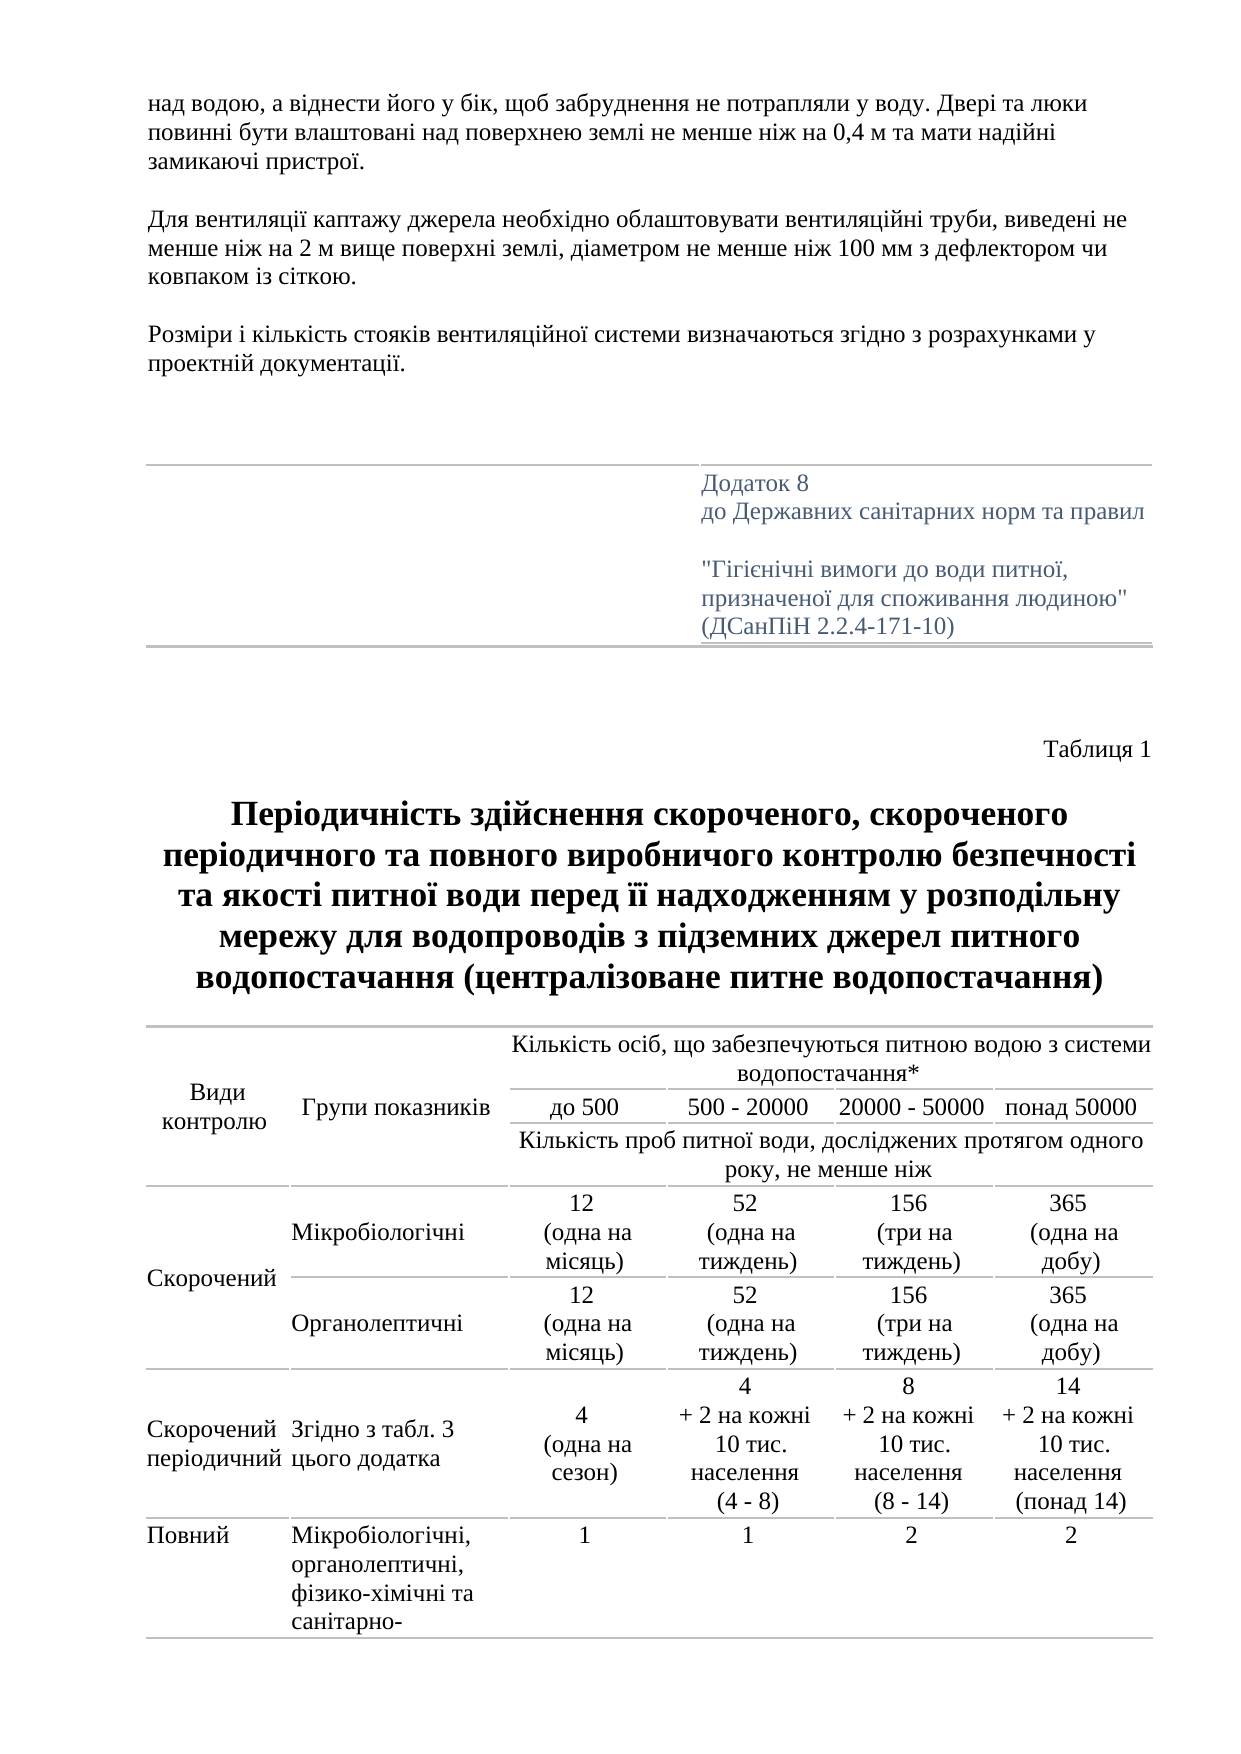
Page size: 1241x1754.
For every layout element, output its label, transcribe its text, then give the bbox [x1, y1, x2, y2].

table_cell Мікробіологічні, органолептичні, фізико-хімічні та санітарно- [291, 1519, 508, 1637]
table_header Види контролю [146, 1028, 289, 1185]
table_cell 12 (одна на місяць) [510, 1187, 666, 1276]
table_cell 52 (одна на тиждень) [668, 1187, 834, 1276]
table_cell понад 50000 [995, 1090, 1153, 1122]
table_cell 2 [995, 1519, 1153, 1637]
table_cell 1 [510, 1519, 666, 1637]
table_cell Скорочений періодичний [146, 1370, 289, 1517]
table_cell 8 + 2 на кожні 10 тис. населення (8 - 14) [836, 1370, 993, 1517]
table_cell Скорочений [146, 1187, 289, 1368]
table_cell до 500 [510, 1090, 666, 1122]
text Розміри і кількість стояків вентиляційної системи визначаються згідно з розрахунками у проектній документації. [148, 319, 1152, 377]
table_cell 20000 - 50000 [836, 1090, 993, 1122]
table_cell 4 (одна на сезон) [510, 1370, 666, 1517]
table_cell 1 [668, 1519, 834, 1637]
table_cell 52 (одна на тиждень) [668, 1278, 834, 1368]
table_cell 156 (три на тиждень) [836, 1187, 993, 1276]
table_cell Мікробіологічні [291, 1187, 508, 1276]
table_cell 365 (одна на добу) [995, 1278, 1153, 1368]
table_header Додаток 8 до Державних санітарних норм та правил "Гігієнічні вимоги до води питної, призначеної для споживання людиною" (ДСанПіН 2.2.4-171-10) [701, 466, 1152, 642]
table_cell 14 + 2 на кожні 10 тис. населення (понад 14) [995, 1370, 1153, 1517]
table_cell 4 + 2 на кожні 10 тис. населення (4 - 8) [668, 1370, 834, 1517]
table_cell Повний [146, 1519, 289, 1637]
text Для вентиляції каптажу джерела необхідно облаштовувати вентиляційні труби, виведені не менше ніж на 2 м вище поверхні землі, діаметром не менше ніж 100 мм з дефлектором чи ковпаком із сіткою. [148, 204, 1152, 290]
table_cell Кількість проб питної води, досліджених протягом одного року, не менше ніж [510, 1124, 1153, 1185]
table_header Кількість осіб, що забезпечуються питною водою з системи водопостачання* [510, 1028, 1153, 1088]
table_cell 12 (одна на місяць) [510, 1278, 666, 1368]
table_cell Згідно з табл. 3 цього додатка [291, 1370, 508, 1517]
subtitle Періодичність здійснення скороченого, скороченого періодичного та повного виробничого контролю безпечності та якості питної води перед її надходженням у розподільну мережу для водопроводів з підземних джерел питного водопостачання (централізоване питне водопостачання) [148, 792, 1152, 996]
text над водою, а віднести його у бік, щоб забруднення не потрапляли у воду. Двері та люки повинні бути влаштовані над поверхнею землі не менше ніж на 0,4 м та мати надійні замикаючі пристрої. [148, 88, 1152, 175]
text Таблиця 1 [148, 734, 1152, 763]
table_cell 2 [836, 1519, 993, 1637]
table_cell 500 - 20000 [668, 1090, 834, 1122]
table_header [146, 466, 1153, 645]
table_cell 365 (одна на добу) [995, 1187, 1153, 1276]
table_cell 156 (три на тиждень) [836, 1278, 993, 1368]
table_cell Органолептичні [291, 1278, 508, 1368]
table_header Групи показників [291, 1028, 508, 1185]
